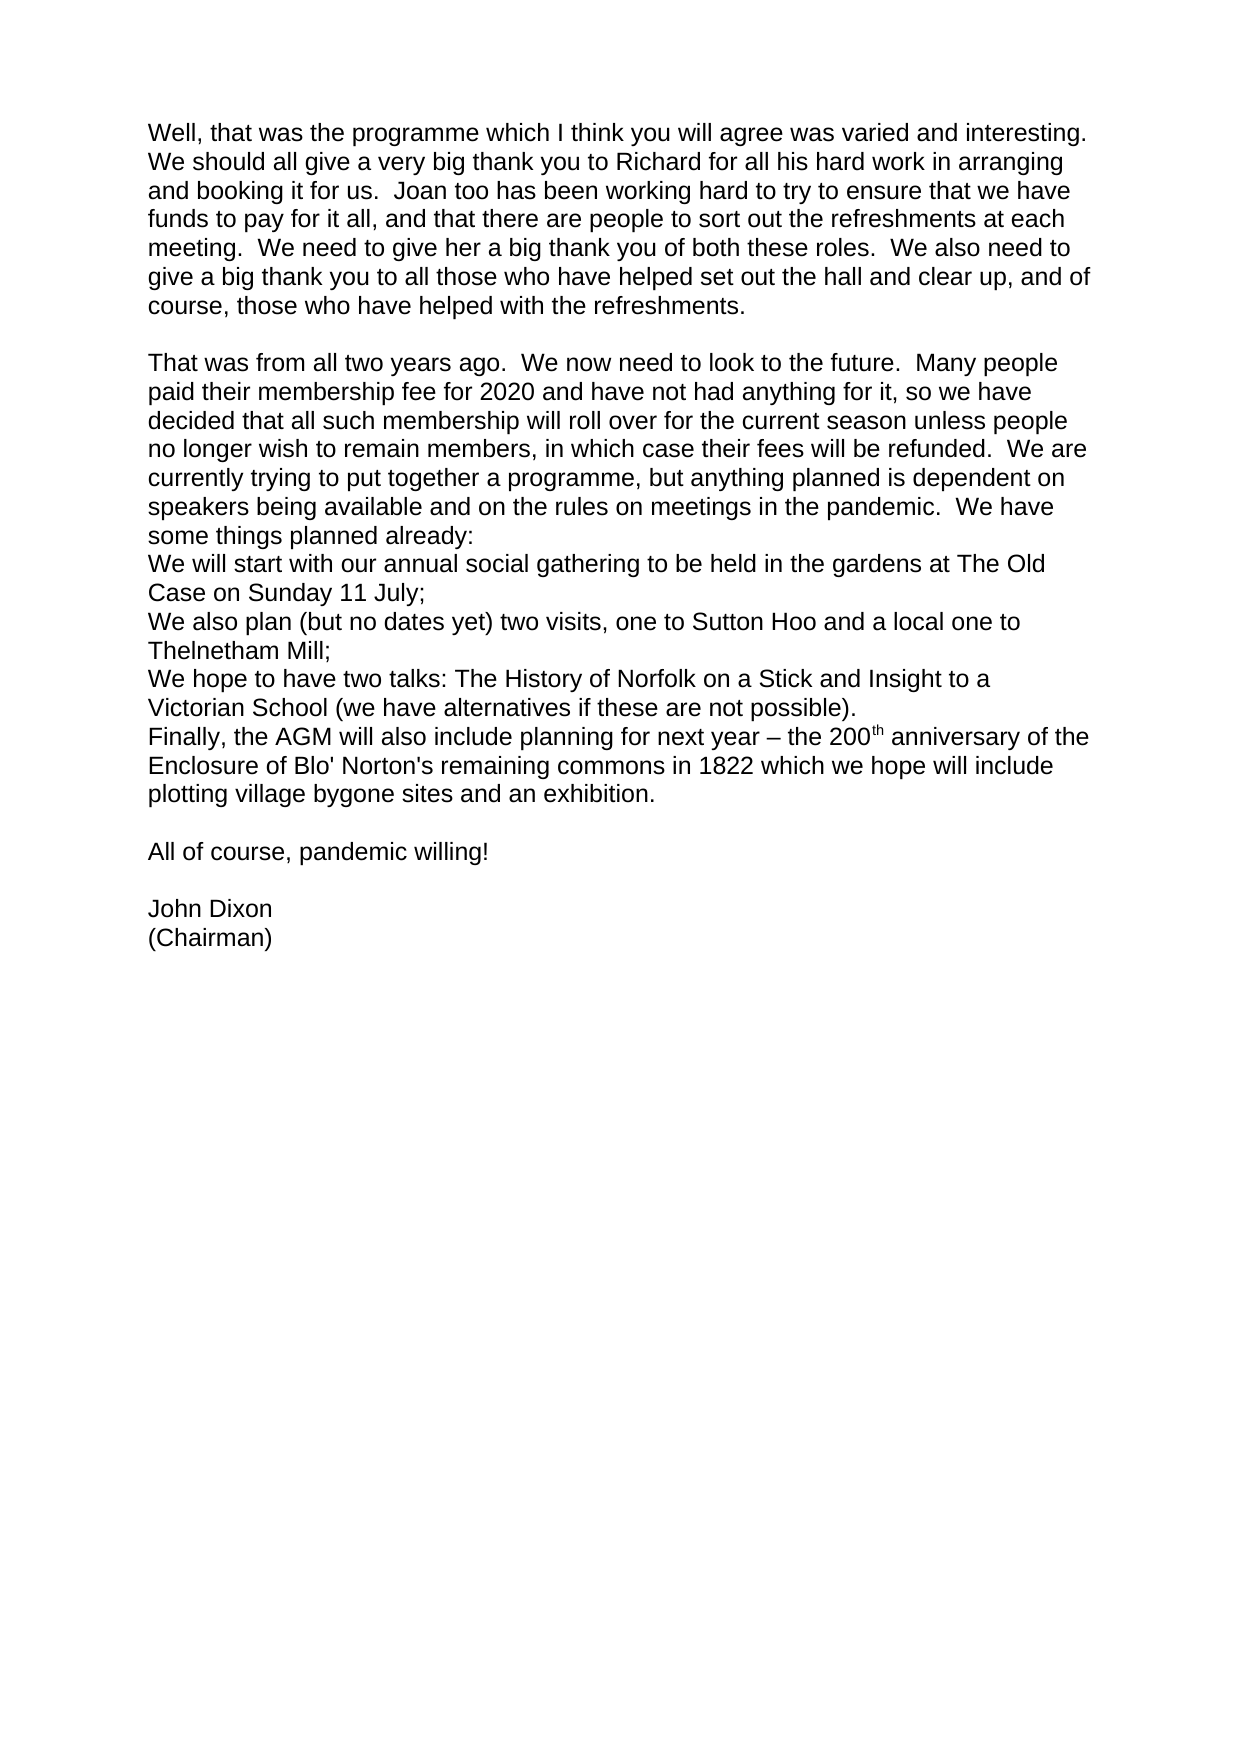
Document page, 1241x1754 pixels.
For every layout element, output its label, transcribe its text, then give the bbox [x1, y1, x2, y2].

text All of course, pandemic willing! [148, 837, 1092, 866]
text That was from all two years ago. We now need to look to the future. Many people paid their membership fee for 2020 and have not had anything for it, so we have decided that all such membership will roll over for the current season unless people no longer wish to remain members, in which case their fees will be refunded. We are currently trying to put together a programme, but anything planned is dependent on speakers being available and on the rules on meetings in the pandemic. We have some things planned already: [148, 348, 1092, 549]
text We hope to have two talks: The History of Norfolk on a Stick and Insight to a Victorian School (we have alternatives if these are not possible). [148, 664, 1092, 722]
text We will start with our annual social gathering to be held in the gardens at The Old Case on Sunday 11 July; [148, 549, 1092, 607]
text Finally, the AGM will also include planning for next year – the 200th anniversary of the Enclosure of Blo' Norton's remaining commons in 1822 which we hope will include plotting village bygone sites and an exhibition. [148, 722, 1092, 808]
text We also plan (but no dates yet) two visits, one to Sutton Hoo and a local one to Thelnetham Mill; [148, 607, 1092, 664]
text (Chairman) [148, 923, 1092, 952]
text John Dixon [148, 894, 1092, 923]
text Well, that was the programme which I think you will agree was varied and interesting. We should all give a very big thank you to Richard for all his hard work in arranging and booking it for us. Joan too has been working hard to try to ensure that we have funds to pay for it all, and that there are people to sort out the refreshments at each meeting. We need to give her a big thank you of both these roles. We also need to give a big thank you to all those who have helped set out the hall and clear up, and of course, those who have helped with the refreshments. [148, 118, 1092, 319]
